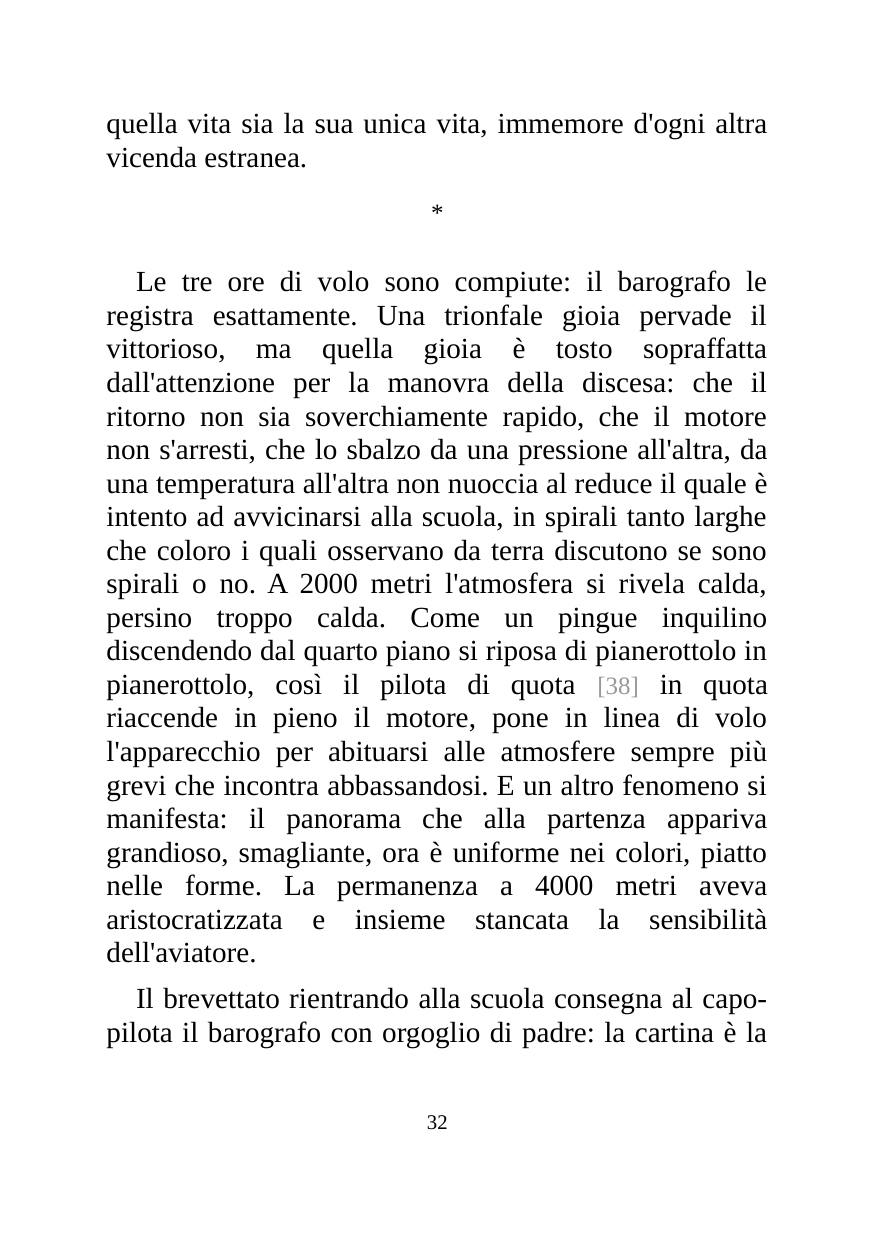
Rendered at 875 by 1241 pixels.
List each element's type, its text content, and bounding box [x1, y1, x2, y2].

text * [106, 198, 768, 227]
text quella vita sia la sua unica vita, immemore d'ogni altra vicenda estranea. [106, 106, 768, 173]
text Le tre ore di volo sono compiute: il barografo le registra esattamente. Una trionfale gioia pervade il vittorioso, ma quella gioia è tosto sopraffatta dall'attenzione per la manovra della discesa: che il ritorno non sia soverchiamente rapido, che il motore non s'arresti, che lo sbalzo da una pressione all'altra, da una temperatura all'altra non nuoccia al reduce il quale è intento ad avvicinarsi alla scuola, in spirali tanto larghe che coloro i quali osservano da terra discutono se sono spirali o no. A 2000 metri l'atmosfera si rivela calda, persino troppo calda. Come un pingue inquilino discendendo dal quarto piano si riposa di pianerottolo in pianerottolo, così il pilota di quota [38] in quota riaccende in pieno il motore, pone in linea di volo l'apparecchio per abituarsi alle atmosfere sempre più grevi che incontra abbassandosi. E un altro fenomeno si manifesta: il panorama che alla partenza appariva grandioso, smagliante, ora è uniforme nei colori, piatto nelle forme. La permanenza a 4000 metri aveva aristocratizzata e insieme stancata la sensibilità dell'aviatore. [106, 264, 768, 969]
text Il brevettato rientrando alla scuola consegna al capo-pilota il barografo con orgoglio di padre: la cartina è la [106, 981, 768, 1048]
